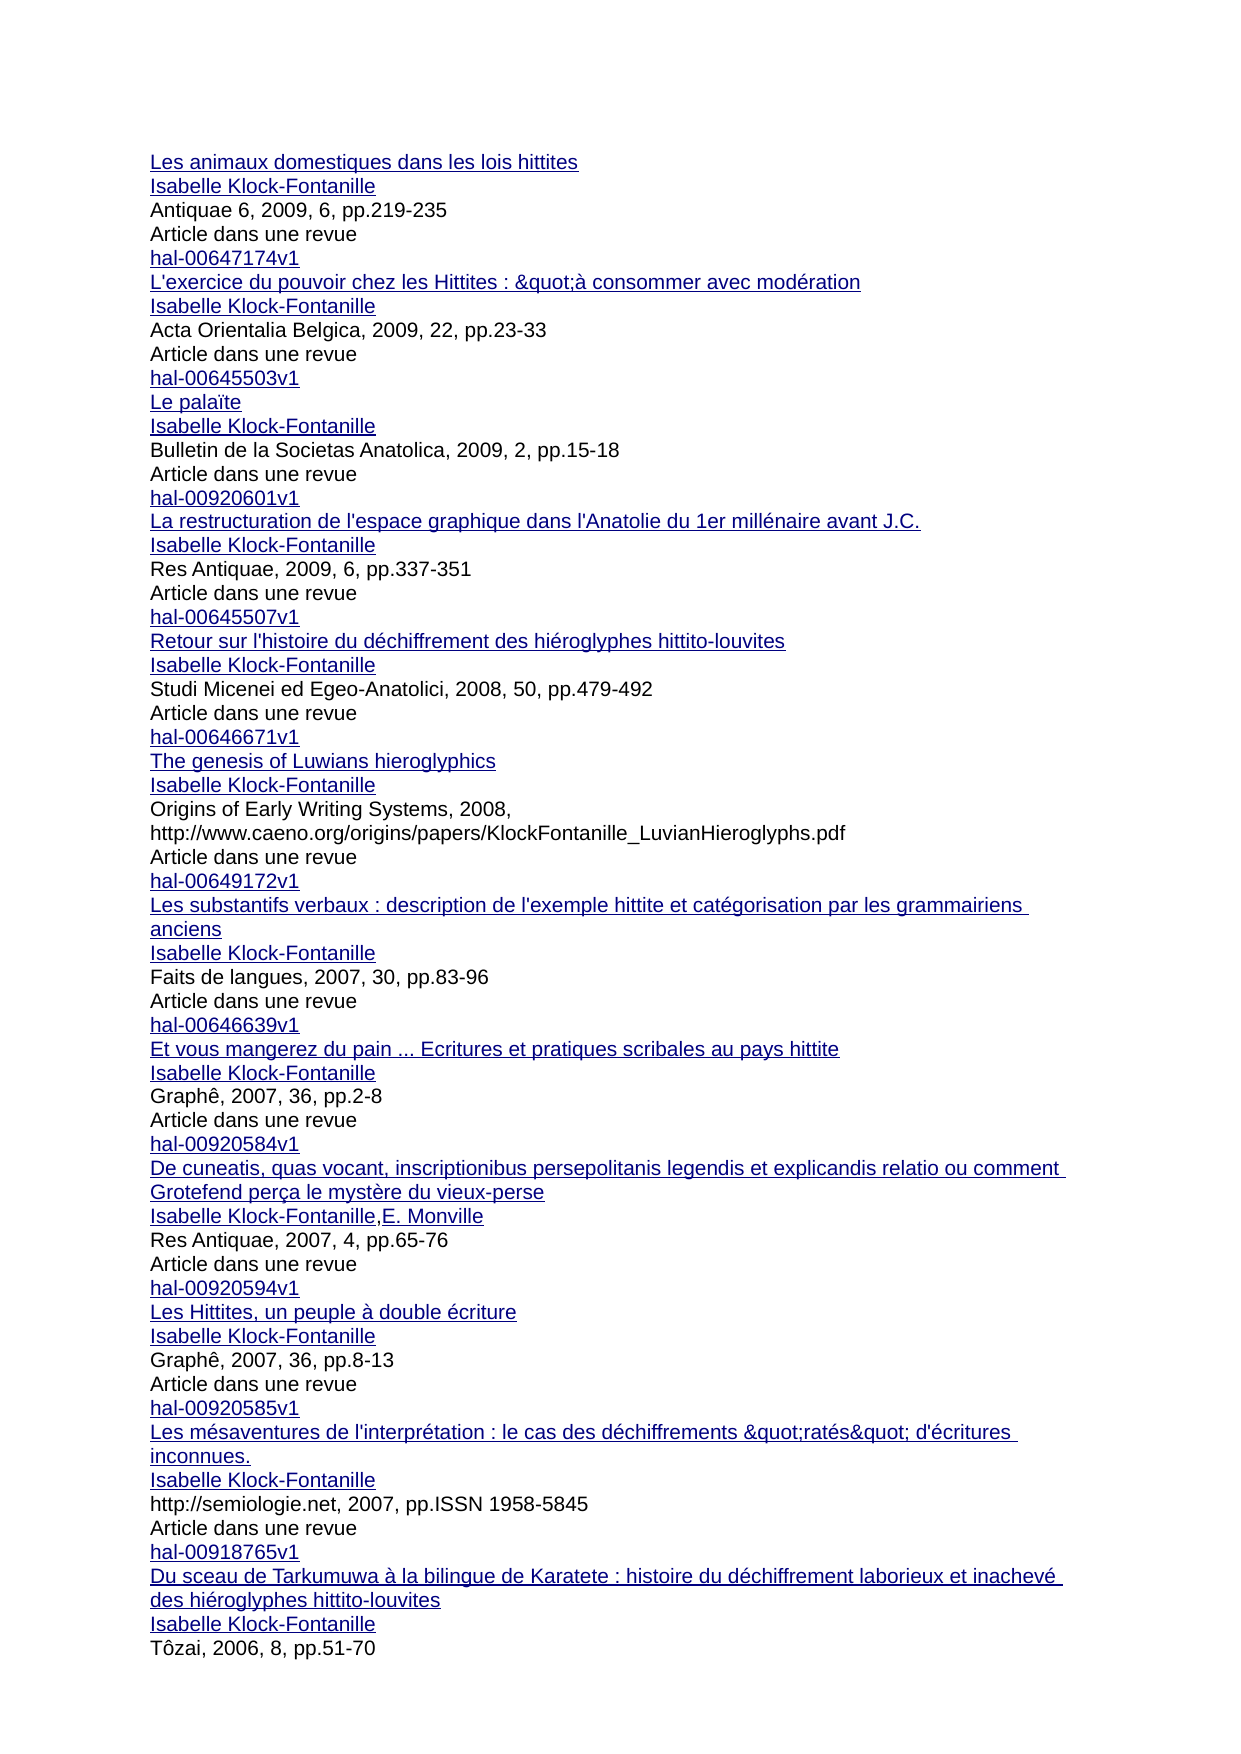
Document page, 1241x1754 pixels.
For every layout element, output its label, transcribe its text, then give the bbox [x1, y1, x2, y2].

table_cell Du sceau de Tarkumuwa à la bilingue de Karatete : histoire du déchiffrement laborieux et inachevé des hiéroglyphes hittito-louvites Isabelle Klock-Fontanille Tôzai, 2006, 8, pp.51-70 [150, 1564, 1090, 1659]
table_cell La restructuration de l'espace graphique dans l'Anatolie du 1er millénaire avant J.C. Isabelle Klock-Fontanille Res Antiquae, 2009, 6, pp.337-351 Article dans une revue hal-00645507v1 [150, 509, 1090, 629]
table_cell The genesis of Luwians hieroglyphics Isabelle Klock-Fontanille Origins of Early Writing Systems, 2008, http://www.caeno.org/origins/papers/KlockFontanille_LuvianHieroglyphs.pdf Article dans une revue hal-00649172v1 [150, 749, 1090, 893]
table_cell Retour sur l'histoire du déchiffrement des hiéroglyphes hittito-louvites Isabelle Klock-Fontanille Studi Micenei ed Egeo-Anatolici, 2008, 50, pp.479-492 Article dans une revue hal-00646671v1 [150, 629, 1090, 749]
table_cell Les mésaventures de l'interprétation : le cas des déchiffrements &quot;ratés&quot; d'écritures inconnues. Isabelle Klock-Fontanille http://semiologie.net, 2007, pp.ISSN 1958-5845 Article dans une revue hal-00918765v1 [150, 1420, 1090, 1563]
table_cell L'exercice du pouvoir chez les Hittites : &quot;à consommer avec modération Isabelle Klock-Fontanille Acta Orientalia Belgica, 2009, 22, pp.23-33 Article dans une revue hal-00645503v1 [150, 270, 1090, 389]
table_cell De cuneatis, quas vocant, inscriptionibus persepolitanis legendis et explicandis relatio ou comment Grotefend perça le mystère du vieux-perse Isabelle Klock-Fontanille,E. Monville Res Antiquae, 2007, 4, pp.65-76 Article dans une revue hal-00920594v1 [150, 1156, 1090, 1300]
table_cell Les substantifs verbaux : description de l'exemple hittite et catégorisation par les grammairiens anciens Isabelle Klock-Fontanille Faits de langues, 2007, 30, pp.83-96 Article dans une revue hal-00646639v1 [150, 893, 1090, 1036]
table_cell Les Hittites, un peuple à double écriture Isabelle Klock-Fontanille Graphê, 2007, 36, pp.8-13 Article dans une revue hal-00920585v1 [150, 1300, 1090, 1420]
table_cell Les animaux domestiques dans les lois hittites Isabelle Klock-Fontanille Antiquae 6, 2009, 6, pp.219-235 Article dans une revue hal-00647174v1 [150, 150, 1090, 270]
table_cell Le palaïte Isabelle Klock-Fontanille Bulletin de la Societas Anatolica, 2009, 2, pp.15-18 Article dans une revue hal-00920601v1 [150, 390, 1090, 509]
table_cell Et vous mangerez du pain ... Ecritures et pratiques scribales au pays hittite Isabelle Klock-Fontanille Graphê, 2007, 36, pp.2-8 Article dans une revue hal-00920584v1 [150, 1036, 1090, 1156]
